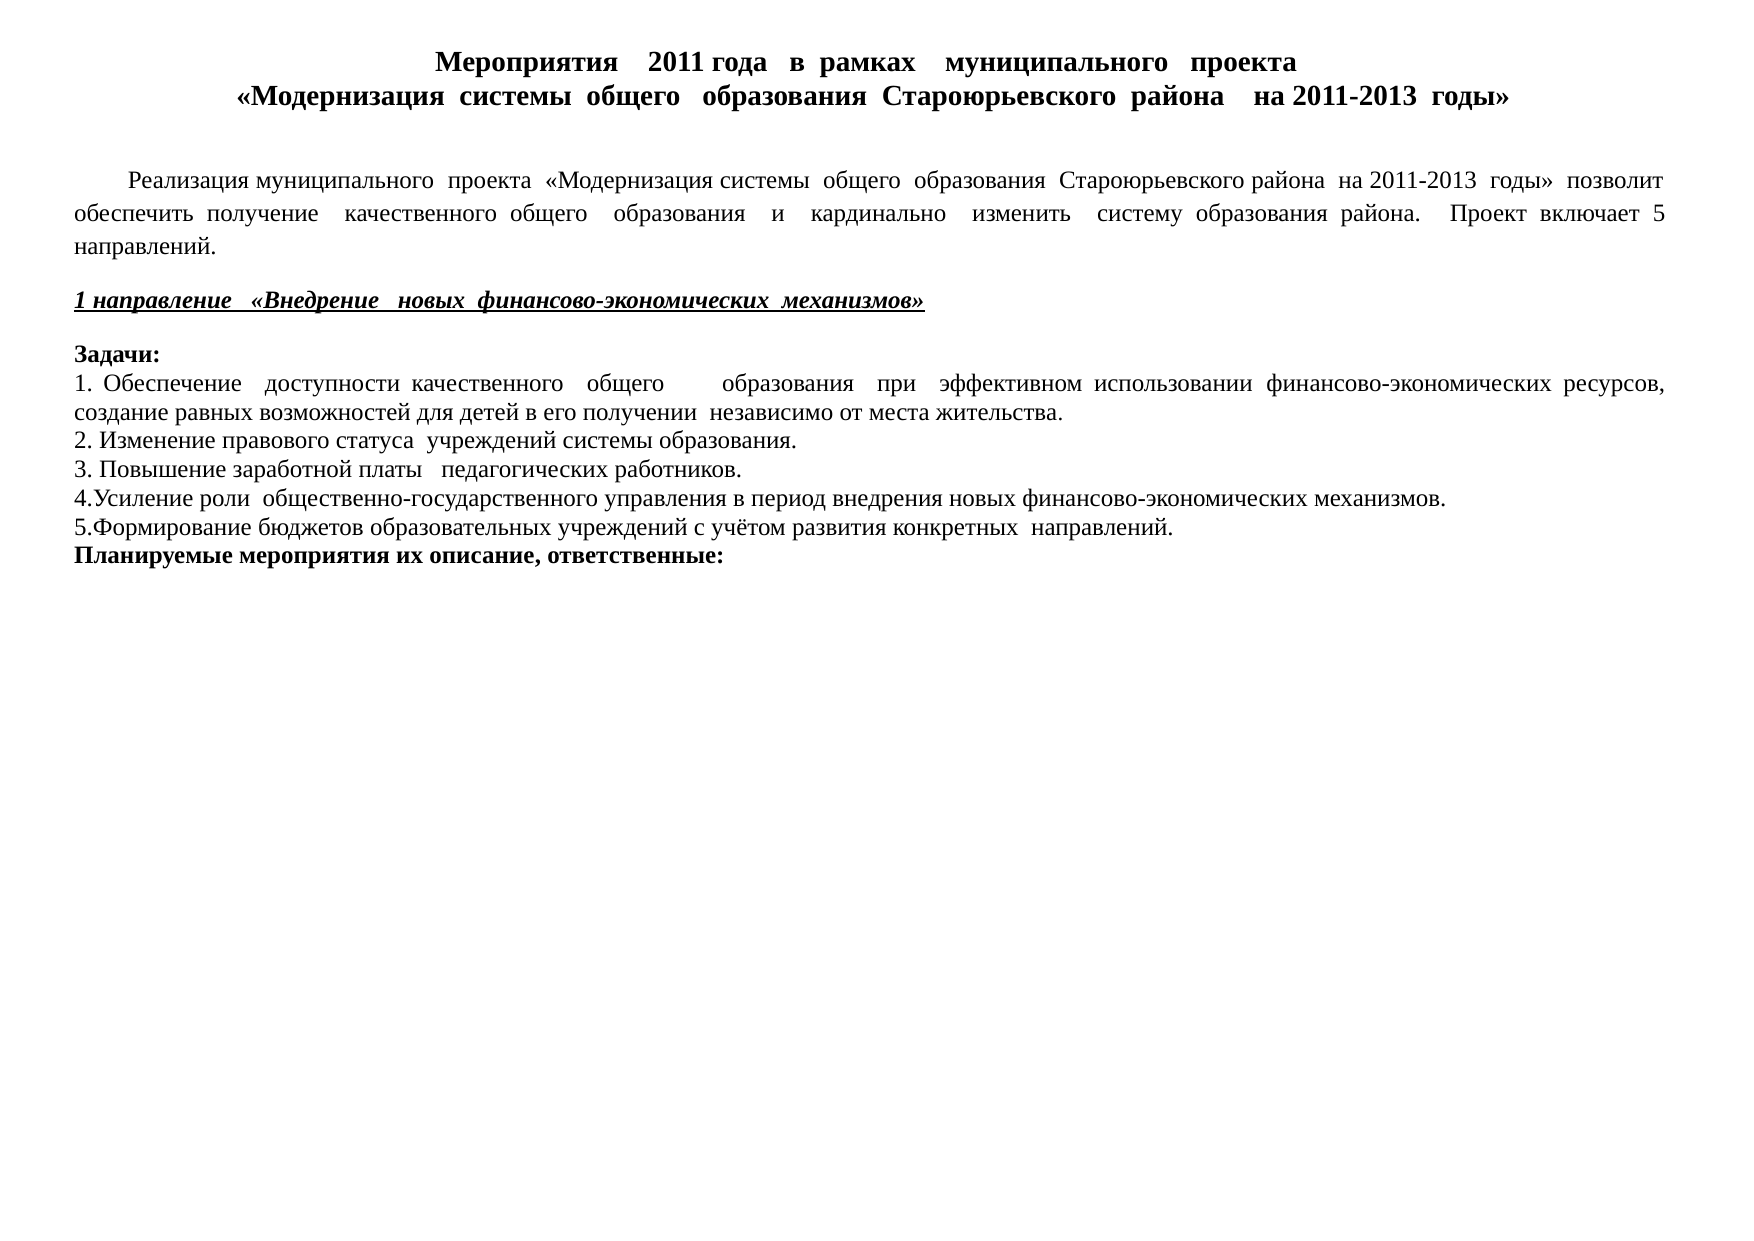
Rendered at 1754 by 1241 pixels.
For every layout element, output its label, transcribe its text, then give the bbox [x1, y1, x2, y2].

text 4.Усиление роли общественно-государственного управления в период внедрения новых финансово-экономических механизмов. [74, 483, 1665, 512]
text «Модернизация системы общего образования Староюрьевского района на 2011-2013 годы» [74, 78, 1665, 111]
text 3. Повышение заработной платы педагогических работников. [74, 454, 1665, 483]
text 1. Обеспечение доступности качественного общего образования при эффективном использовании финансово-экономических ресурсов, создание равных возможностей для детей в его получении независимо от места жительства. [74, 368, 1665, 426]
text Планируемые мероприятия их описание, ответственные: [74, 541, 1665, 569]
text 1 направление «Внедрение новых финансово-экономических механизмов» [74, 285, 1665, 314]
text Реализация муниципального проекта «Модернизация системы общего образования Староюрьевского района на 2011-2013 годы» позволит обеспечить получение качественного общего образования и кардинально изменить систему образования района. Проект включает 5 направлений. [74, 165, 1665, 260]
text Мероприятия 2011 года в рамках муниципального проекта [74, 44, 1665, 78]
text Задачи: [74, 339, 1665, 368]
text 2. Изменение правового статуса учреждений системы образования. [74, 426, 1665, 454]
text 5.Формирование бюджетов образовательных учреждений с учётом развития конкретных направлений. [74, 512, 1665, 541]
